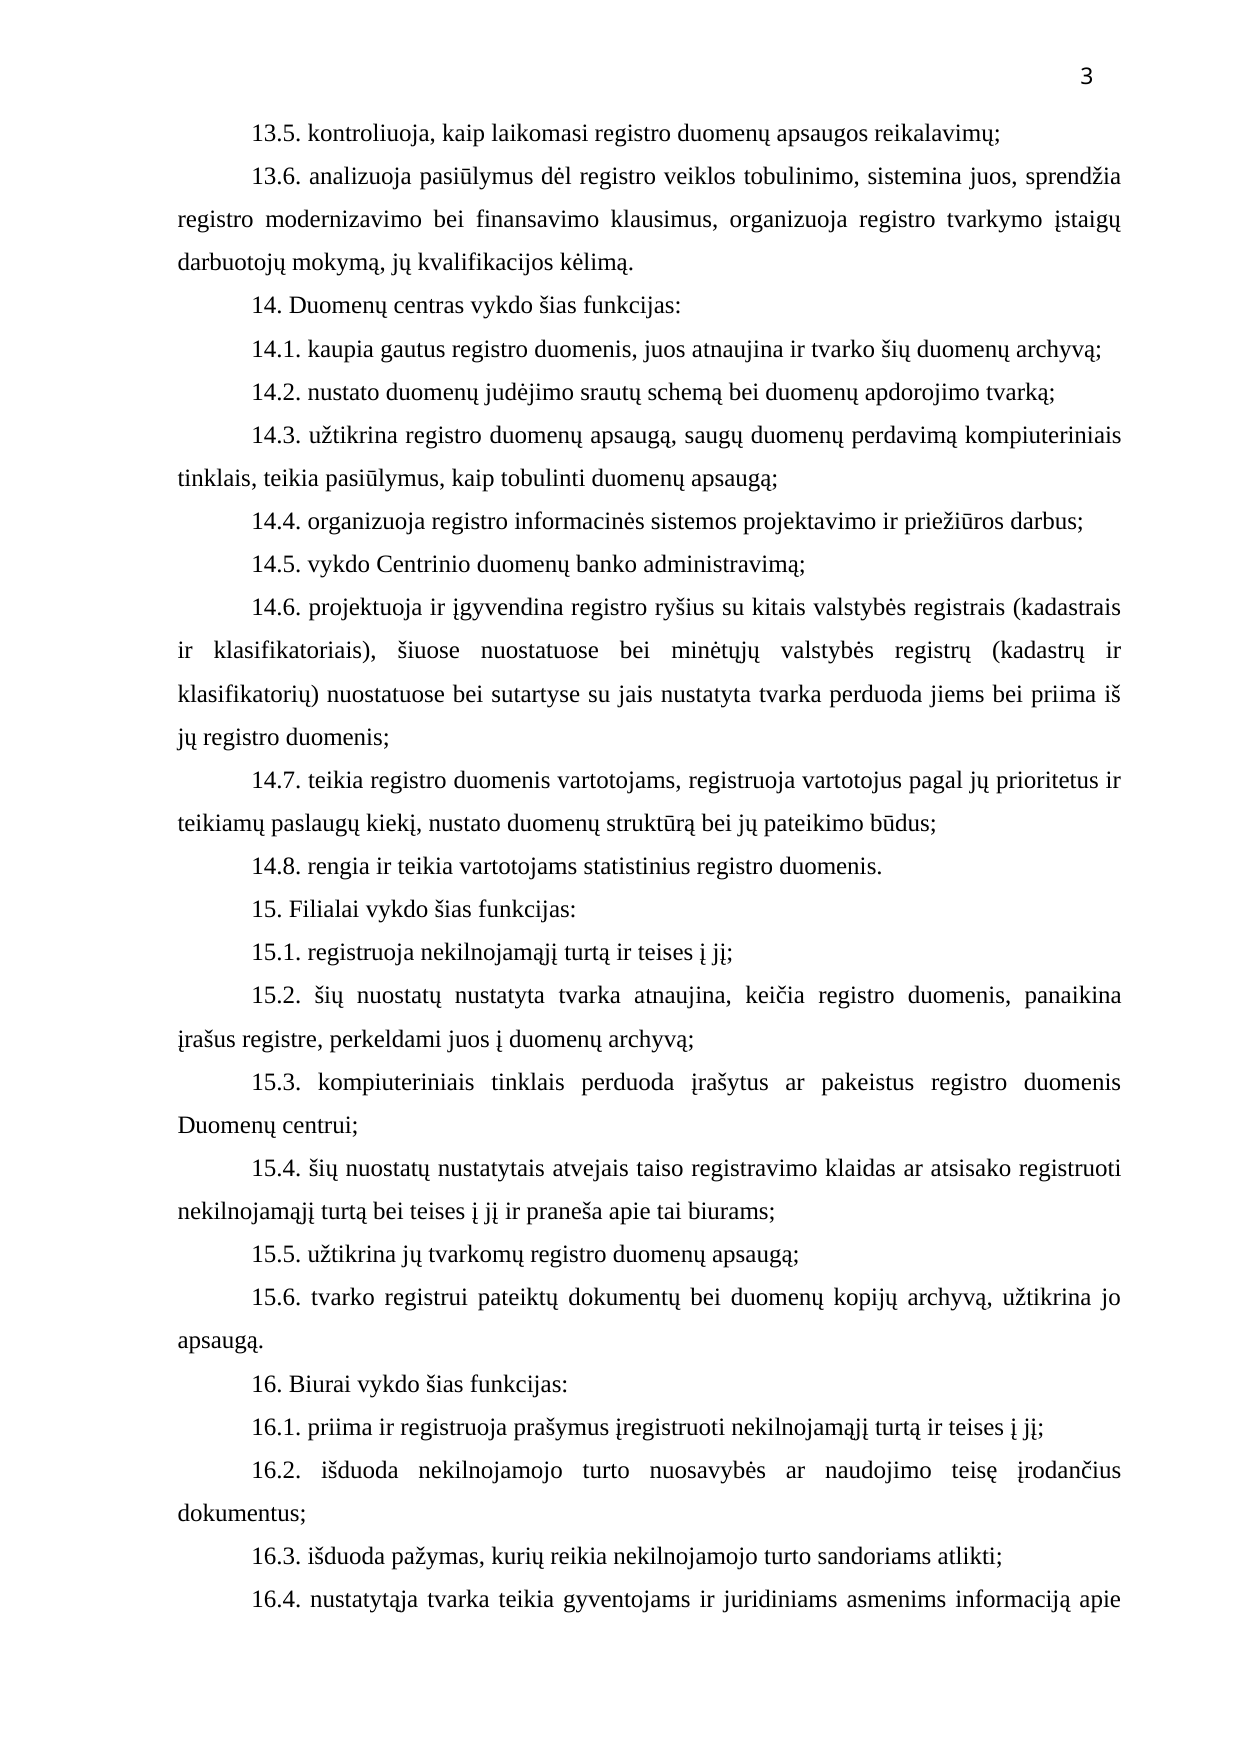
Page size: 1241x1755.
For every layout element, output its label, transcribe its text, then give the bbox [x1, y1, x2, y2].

text 14.7. teikia registro duomenis vartotojams, registruoja vartotojus pagal jų prioritetus ir teikiamų paslaugų kiekį, nustato duomenų struktūrą bei jų pateikimo būdus; [177, 765, 1122, 837]
text 15.2. šių nuostatų nustatyta tvarka atnaujina, keičia registro duomenis, panaikina įrašus registre, perkeldami juos į duomenų archyvą; [177, 981, 1122, 1052]
text 15.5. užtikrina jų tvarkomų registro duomenų apsaugą; [177, 1239, 1122, 1268]
text 14.8. rengia ir teikia vartotojams statistinius registro duomenis. [177, 851, 1122, 880]
text 14.1. kaupia gautus registro duomenis, juos atnaujina ir tvarko šių duomenų archyvą; [177, 334, 1122, 362]
text 15.6. tvarko registrui pateiktų dokumentų bei duomenų kopijų archyvą, užtikrina jo apsaugą. [177, 1282, 1122, 1354]
text 15.4. šių nuostatų nustatytais atvejais taiso registravimo klaidas ar atsisako registruoti nekilnojamąjį turtą bei teises į jį ir praneša apie tai biurams; [177, 1153, 1122, 1225]
text 15. Filialai vykdo šias funkcijas: [177, 894, 1122, 923]
text 13.6. analizuoja pasiūlymus dėl registro veiklos tobulinimo, sistemina juos, sprendžia registro modernizavimo bei finansavimo klausimus, organizuoja registro tvarkymo įstaigų darbuotojų mokymą, jų kvalifikacijos kėlimą. [177, 161, 1122, 276]
text 14.6. projektuoja ir įgyvendina registro ryšius su kitais valstybės registrais (kadastrais ir klasifikatoriais), šiuose nuostatuose bei minėtųjų valstybės registrų (kadastrų ir klasifikatorių) nuostatuose bei sutartyse su jais nustatyta tvarka perduoda jiems bei priima iš jų registro duomenis; [177, 592, 1122, 751]
text 16.3. išduoda pažymas, kurių reikia nekilnojamojo turto sandoriams atlikti; [177, 1541, 1122, 1570]
text 14.3. užtikrina registro duomenų apsaugą, saugų duomenų perdavimą kompiuteriniais tinklais, teikia pasiūlymus, kaip tobulinti duomenų apsaugą; [177, 420, 1122, 492]
text 14.4. organizuoja registro informacinės sistemos projektavimo ir priežiūros darbus; [177, 506, 1122, 535]
text 16.2. išduoda nekilnojamojo turto nuosavybės ar naudojimo teisę įrodančius dokumentus; [177, 1455, 1122, 1527]
text 15.1. registruoja nekilnojamąjį turtą ir teises į jį; [177, 937, 1122, 966]
text 16. Biurai vykdo šias funkcijas: [177, 1369, 1122, 1397]
text 14.5. vykdo Centrinio duomenų banko administravimą; [177, 549, 1122, 578]
text 14. Duomenų centras vykdo šias funkcijas: [177, 291, 1122, 319]
text 15.3. kompiuteriniais tinklais perduoda įrašytus ar pakeistus registro duomenis Duomenų centrui; [177, 1067, 1122, 1139]
text 13.5. kontroliuoja, kaip laikomasi registro duomenų apsaugos reikalavimų; [177, 118, 1122, 147]
text 16.4. nustatytąja tvarka teikia gyventojams ir juridiniams asmenims informaciją apie [177, 1584, 1122, 1613]
text 16.1. priima ir registruoja prašymus įregistruoti nekilnojamąjį turtą ir teises į jį; [177, 1412, 1122, 1441]
text 14.2. nustato duomenų judėjimo srautų schemą bei duomenų apdorojimo tvarką; [177, 377, 1122, 406]
